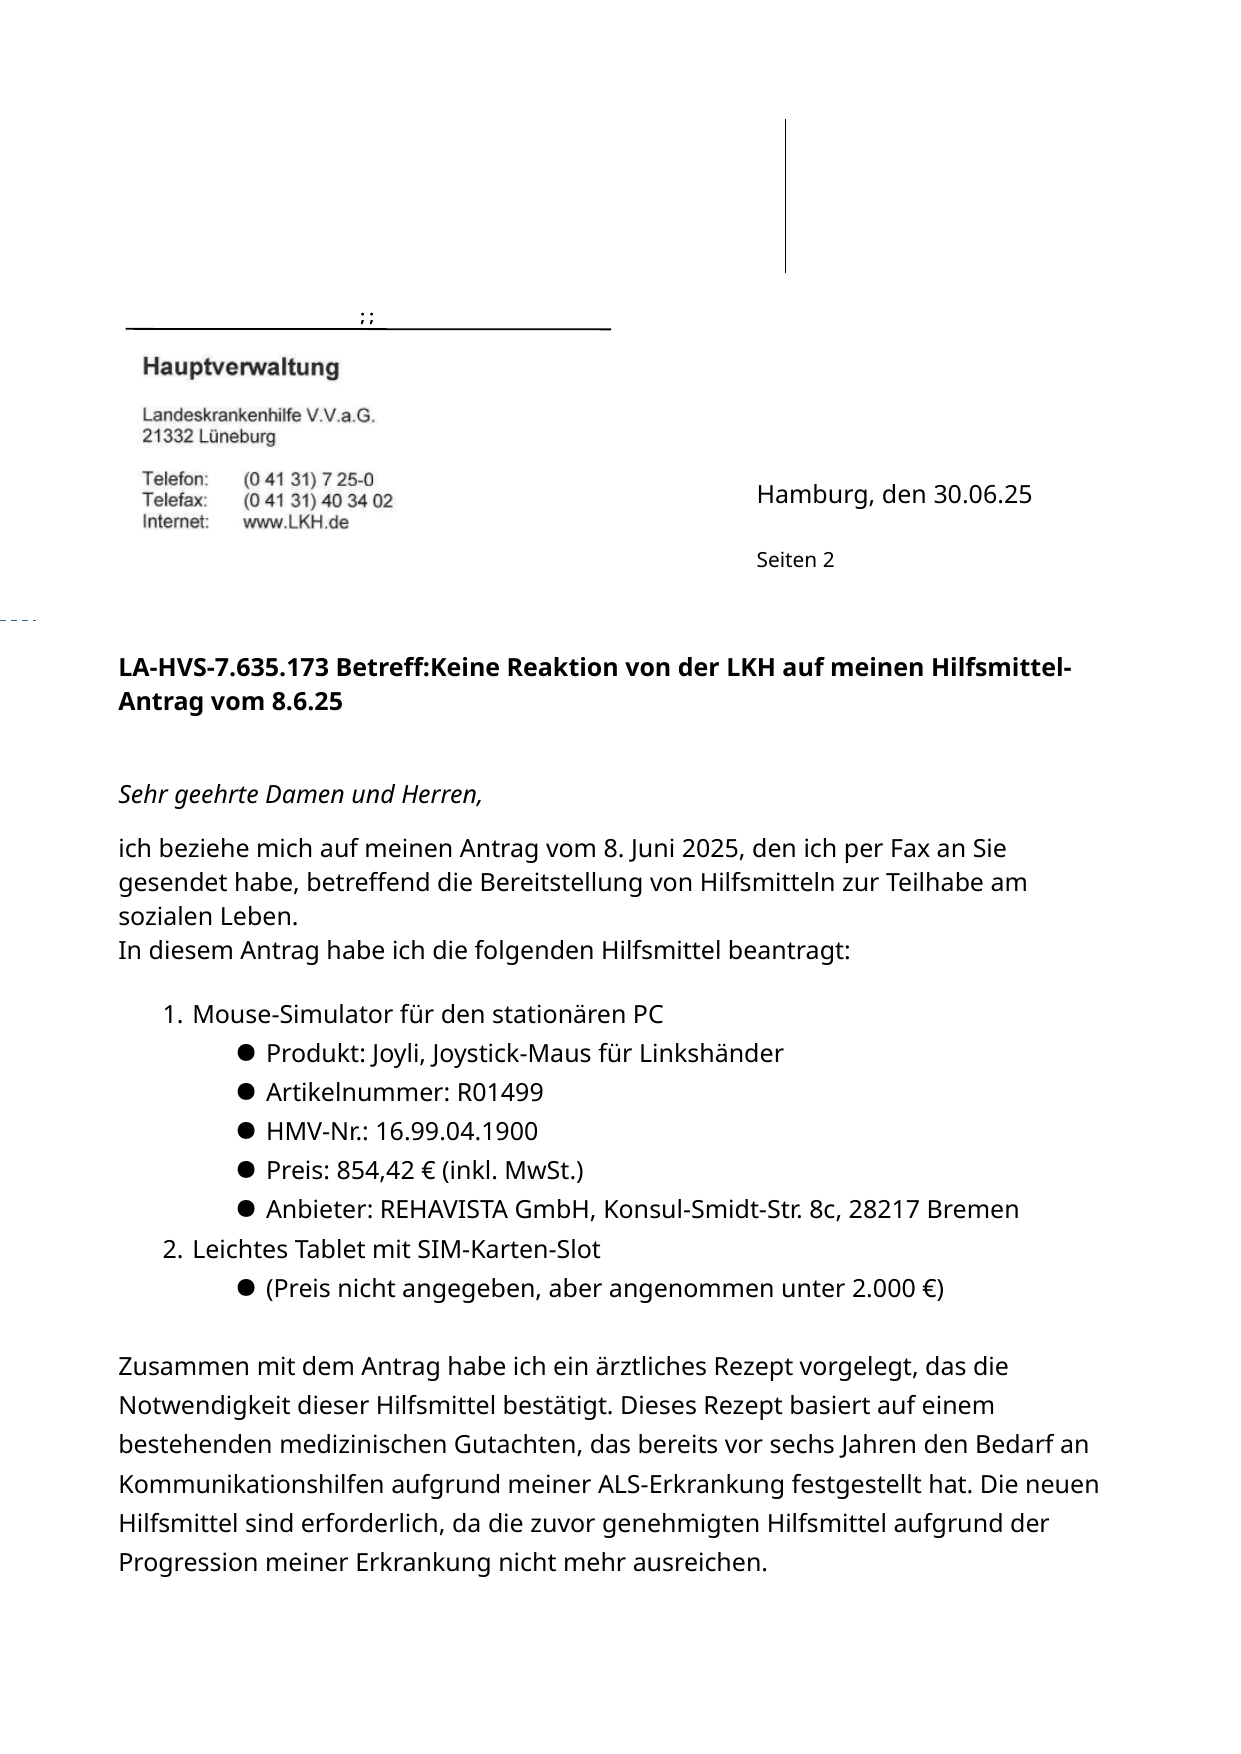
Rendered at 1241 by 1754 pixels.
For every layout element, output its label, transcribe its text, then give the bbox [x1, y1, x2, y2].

list Leichtes Tablet mit SIM-Karten-Slot [162, 1231, 1122, 1265]
list Anbieter: REHAVISTA GmbH, Konsul-Smidt-Str. 8c, 28217 Bremen [236, 1192, 1122, 1226]
list Artikelnummer: R01499 [236, 1074, 1122, 1109]
text Jürgen Sievers; Holtzberg 89a; 22417 Hamburg [127, 304, 611, 327]
list Mouse-Simulator für den stationären PC [162, 996, 1122, 1030]
text Zusammen mit dem Antrag habe ich ein ärztliches Rezept vorgelegt, das die Notwendigkeit dieser Hilfsmittel bestätigt. Dieses Rezept basiert auf einem bestehenden medizinischen Gutachten, das bereits vor sechs Jahren den Bedarf an Kommunikationshilfen aufgrund meiner ALS-Erkrankung festgestellt hat. Die neuen Hilfsmittel sind erforderlich, da die zuvor genehmigten Hilfsmittel aufgrund der Progression meiner Erkrankung nicht mehr ausreichen. [118, 1349, 1122, 1579]
text Hamburg, den 30.06.25 [756, 477, 1122, 511]
list Produkt: Joyli, Joystick-Maus für Linkshänder [236, 1035, 1122, 1069]
text Seiten 2 [756, 545, 1122, 573]
picture [127, 349, 411, 547]
text LA-HVS-7.635.173 Betreff:Keine Reaktion von der LKH auf meinen Hilfsmittel-Antrag vom 8.6.25 [118, 649, 1122, 718]
list HMV-Nr.: 16.99.04.1900 [236, 1114, 1122, 1148]
text ich beziehe mich auf meinen Antrag vom 8. Juni 2025, den ich per Fax an Sie gesendet habe, betreffend die Bereitstellung von Hilfsmitteln zur Teilhabe am sozialen Leben. [118, 831, 1122, 933]
text Jürgen Sievers Holtzberg 89a 22417 Hamburg JSievers@NadiSoft.de [794, 128, 1114, 264]
list (Preis nicht angegeben, aber angenommen unter 2.000 €) [236, 1270, 1122, 1304]
text In diesem Antrag habe ich die folgenden Hilfsmittel beantragt: [118, 933, 1122, 967]
list Preis: 854,42 € (inkl. MwSt.) [236, 1153, 1122, 1187]
